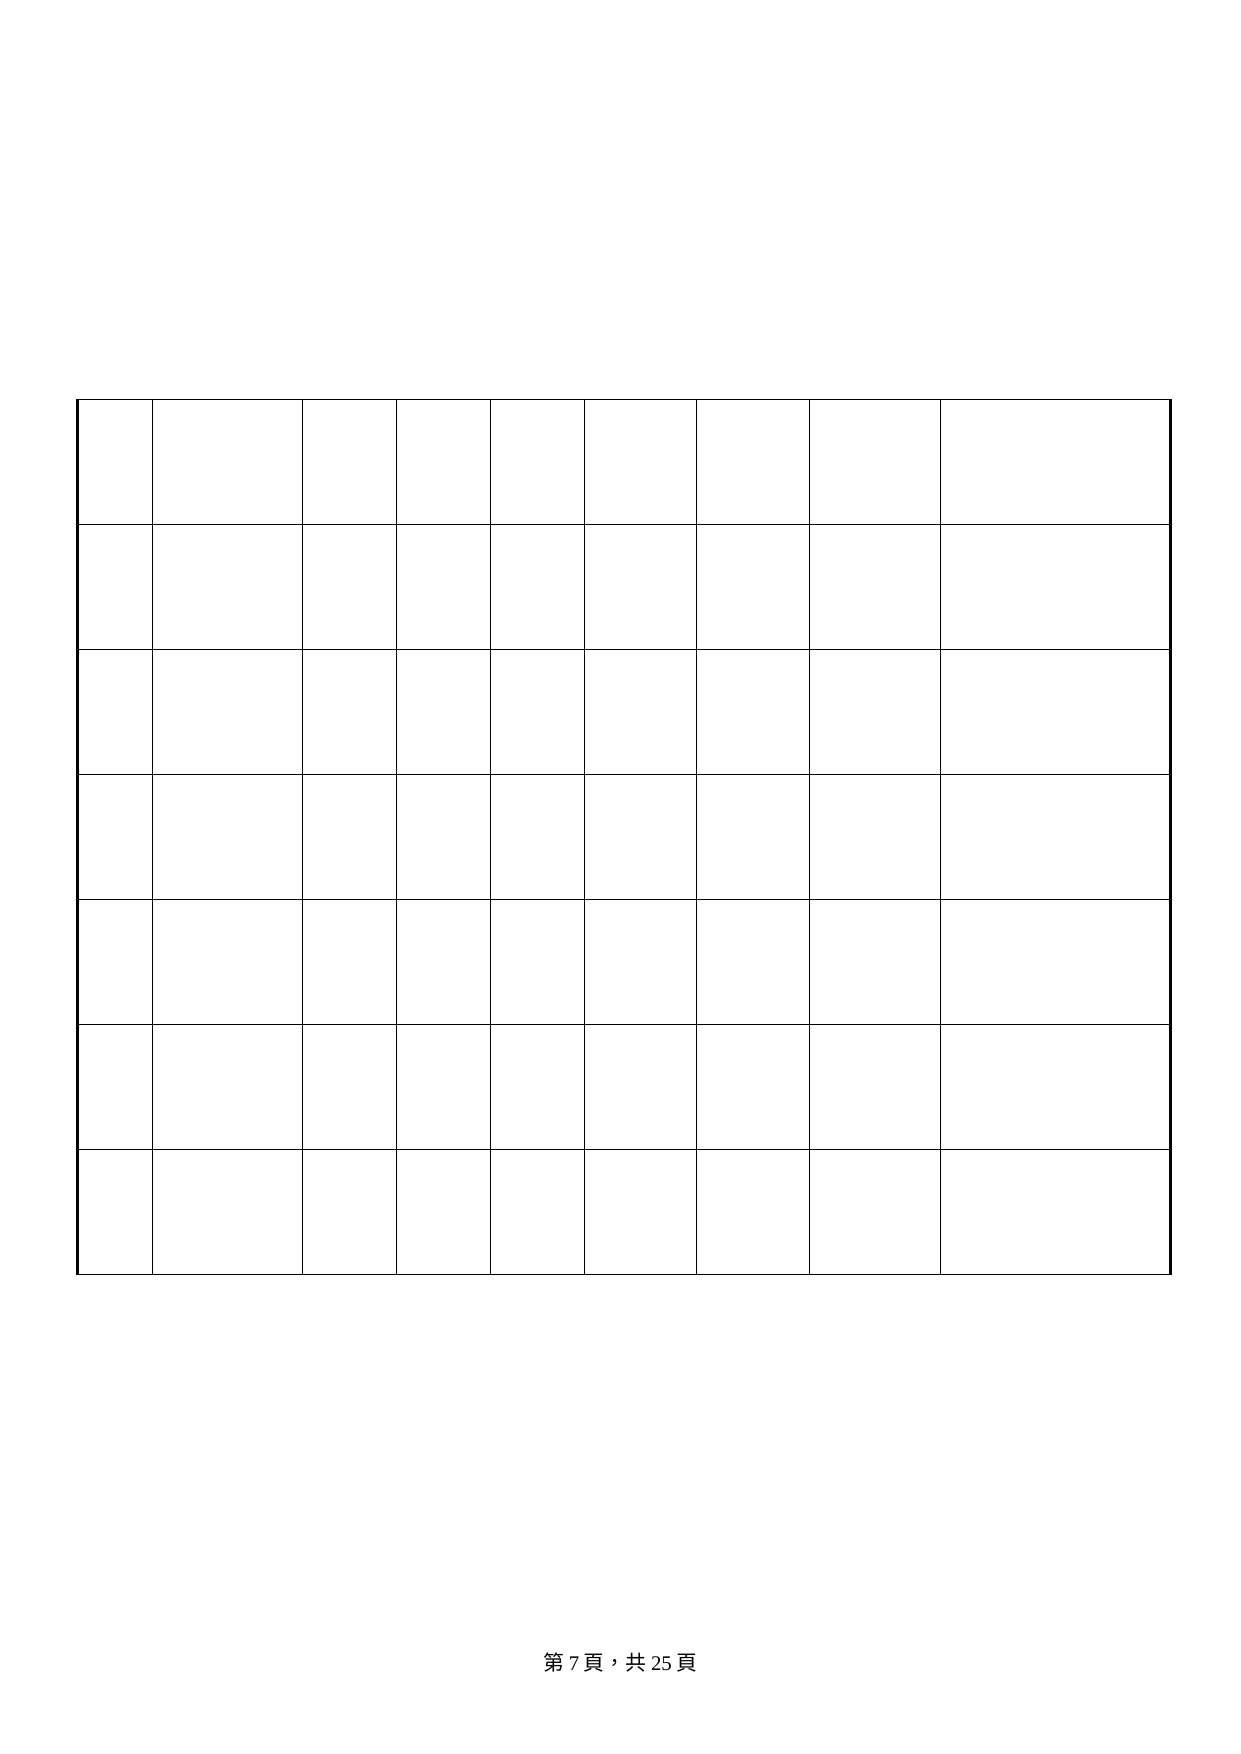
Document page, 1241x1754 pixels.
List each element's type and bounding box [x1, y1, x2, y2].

table_cell [79, 1025, 152, 1149]
table_cell [941, 400, 1169, 524]
table_cell [79, 525, 152, 649]
table_cell [79, 775, 152, 899]
table_cell [585, 650, 696, 774]
table_cell [303, 650, 396, 774]
table_cell [397, 650, 490, 774]
table_cell [79, 400, 152, 524]
table_cell [810, 900, 940, 1024]
table_cell [153, 775, 302, 899]
table_cell [153, 650, 302, 774]
table_cell [585, 775, 696, 899]
table_cell [397, 900, 490, 1024]
table_cell [397, 1025, 490, 1149]
table_cell [697, 400, 809, 524]
table_cell [79, 900, 152, 1024]
table_cell [397, 400, 490, 524]
table_cell [491, 1150, 584, 1274]
table_cell [303, 775, 396, 899]
table_cell [491, 775, 584, 899]
table_cell [79, 1150, 152, 1274]
table_cell [941, 525, 1169, 649]
table_cell [153, 1025, 302, 1149]
table_cell [585, 900, 696, 1024]
table_cell [585, 1025, 696, 1149]
table_cell [153, 400, 302, 524]
table_cell [810, 650, 940, 774]
table_cell [79, 650, 152, 774]
table_cell [491, 400, 584, 524]
table_cell [397, 525, 490, 649]
table_cell [303, 900, 396, 1024]
table_cell [697, 525, 809, 649]
table_cell [397, 775, 490, 899]
table_cell [941, 1150, 1169, 1274]
table_cell [303, 1150, 396, 1274]
table_cell [941, 775, 1169, 899]
table_cell [303, 400, 396, 524]
table_cell [303, 1025, 396, 1149]
table_cell [810, 1025, 940, 1149]
table_cell [585, 1150, 696, 1274]
table_cell [585, 525, 696, 649]
table_cell [697, 775, 809, 899]
table_cell [153, 525, 302, 649]
table_cell [810, 775, 940, 899]
table_cell [697, 900, 809, 1024]
table_cell [810, 400, 940, 524]
table_cell [941, 1025, 1169, 1149]
table_cell [303, 525, 396, 649]
table_cell [491, 525, 584, 649]
table_cell [585, 400, 696, 524]
table_cell [810, 1150, 940, 1274]
table_cell [810, 525, 940, 649]
table_cell [697, 650, 809, 774]
table_cell [941, 650, 1169, 774]
table_cell [697, 1150, 809, 1274]
table_cell [491, 900, 584, 1024]
table_cell [491, 650, 584, 774]
table_cell [153, 1150, 302, 1274]
table_cell [153, 900, 302, 1024]
table_cell [941, 900, 1169, 1024]
table_cell [491, 1025, 584, 1149]
table_cell [697, 1025, 809, 1149]
table_cell [397, 1150, 490, 1274]
